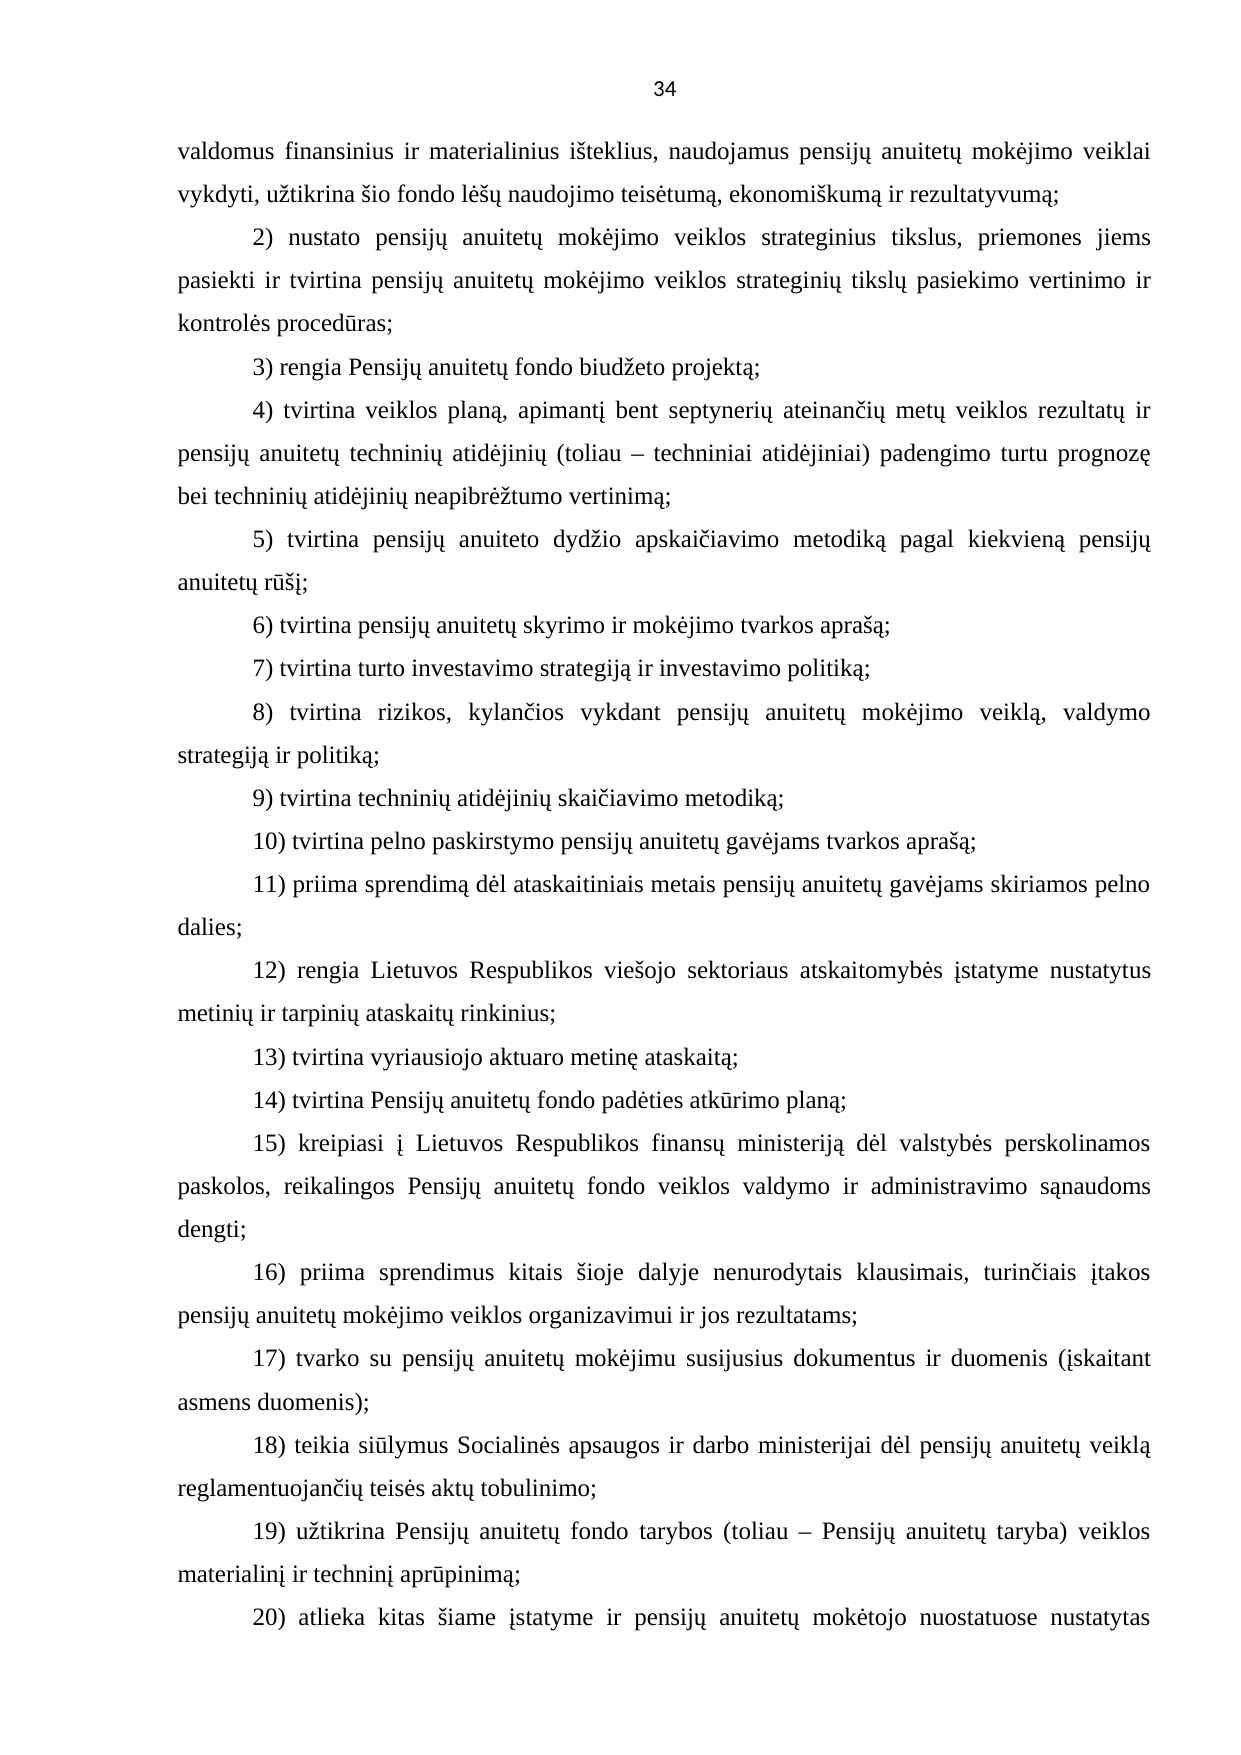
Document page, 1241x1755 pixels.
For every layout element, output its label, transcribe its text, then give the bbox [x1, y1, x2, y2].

text 9) tvirtina techninių atidėjinių skaičiavimo metodiką; [177, 783, 1152, 812]
text 15) kreipiasi į Lietuvos Respublikos finansų ministeriją dėl valstybės perskolinamos paskolos, reikalingos Pensijų anuitetų fondo veiklos valdymo ir administravimo sąnaudoms dengti; [177, 1128, 1152, 1243]
text 6) tvirtina pensijų anuitetų skyrimo ir mokėjimo tvarkos aprašą; [177, 610, 1152, 639]
text 2) nustato pensijų anuitetų mokėjimo veiklos strateginius tikslus, priemones jiems pasiekti ir tvirtina pensijų anuitetų mokėjimo veiklos strateginių tikslų pasiekimo vertinimo ir kontrolės procedūras; [177, 222, 1152, 337]
text 14) tvirtina Pensijų anuitetų fondo padėties atkūrimo planą; [177, 1085, 1152, 1113]
text 17) tvarko su pensijų anuitetų mokėjimu susijusius dokumentus ir duomenis (įskaitant asmens duomenis); [177, 1343, 1152, 1415]
text 12) rengia Lietuvos Respublikos viešojo sektoriaus atskaitomybės įstatyme nustatytus metinių ir tarpinių ataskaitų rinkinius; [177, 955, 1152, 1027]
text 10) tvirtina pelno paskirstymo pensijų anuitetų gavėjams tvarkos aprašą; [177, 826, 1152, 855]
text 16) priima sprendimus kitais šioje dalyje nenurodytais klausimais, turinčiais įtakos pensijų anuitetų mokėjimo veiklos organizavimui ir jos rezultatams; [177, 1257, 1152, 1329]
text 11) priima sprendimą dėl ataskaitiniais metais pensijų anuitetų gavėjams skiriamos pelno dalies; [177, 869, 1152, 941]
text 8) tvirtina rizikos, kylančios vykdant pensijų anuitetų mokėjimo veiklą, valdymo strategiją ir politiką; [177, 697, 1152, 768]
text 4) tvirtina veiklos planą, apimantį bent septynerių ateinančių metų veiklos rezultatų ir pensijų anuitetų techninių atidėjinių (toliau – techniniai atidėjiniai) padengimo turtu prognozę bei techninių atidėjinių neapibrėžtumo vertinimą; [177, 395, 1152, 510]
text valdomus finansinius ir materialinius išteklius, naudojamus pensijų anuitetų mokėjimo veiklai vykdyti, užtikrina šio fondo lėšų naudojimo teisėtumą, ekonomiškumą ir rezultatyvumą; [177, 136, 1152, 208]
text 19) užtikrina Pensijų anuitetų fondo tarybos (toliau – Pensijų anuitetų taryba) veiklos materialinį ir techninį aprūpinimą; [177, 1516, 1152, 1588]
text 20) atlieka kitas šiame įstatyme ir pensijų anuitetų mokėtojo nuostatuose nustatytas [177, 1602, 1152, 1631]
text 5) tvirtina pensijų anuiteto dydžio apskaičiavimo metodiką pagal kiekvieną pensijų anuitetų rūšį; [177, 524, 1152, 596]
text 18) teikia siūlymus Socialinės apsaugos ir darbo ministerijai dėl pensijų anuitetų veiklą reglamentuojančių teisės aktų tobulinimo; [177, 1430, 1152, 1502]
text 3) rengia Pensijų anuitetų fondo biudžeto projektą; [177, 352, 1152, 380]
text 13) tvirtina vyriausiojo aktuaro metinę ataskaitą; [177, 1042, 1152, 1070]
text 7) tvirtina turto investavimo strategiją ir investavimo politiką; [177, 653, 1152, 682]
